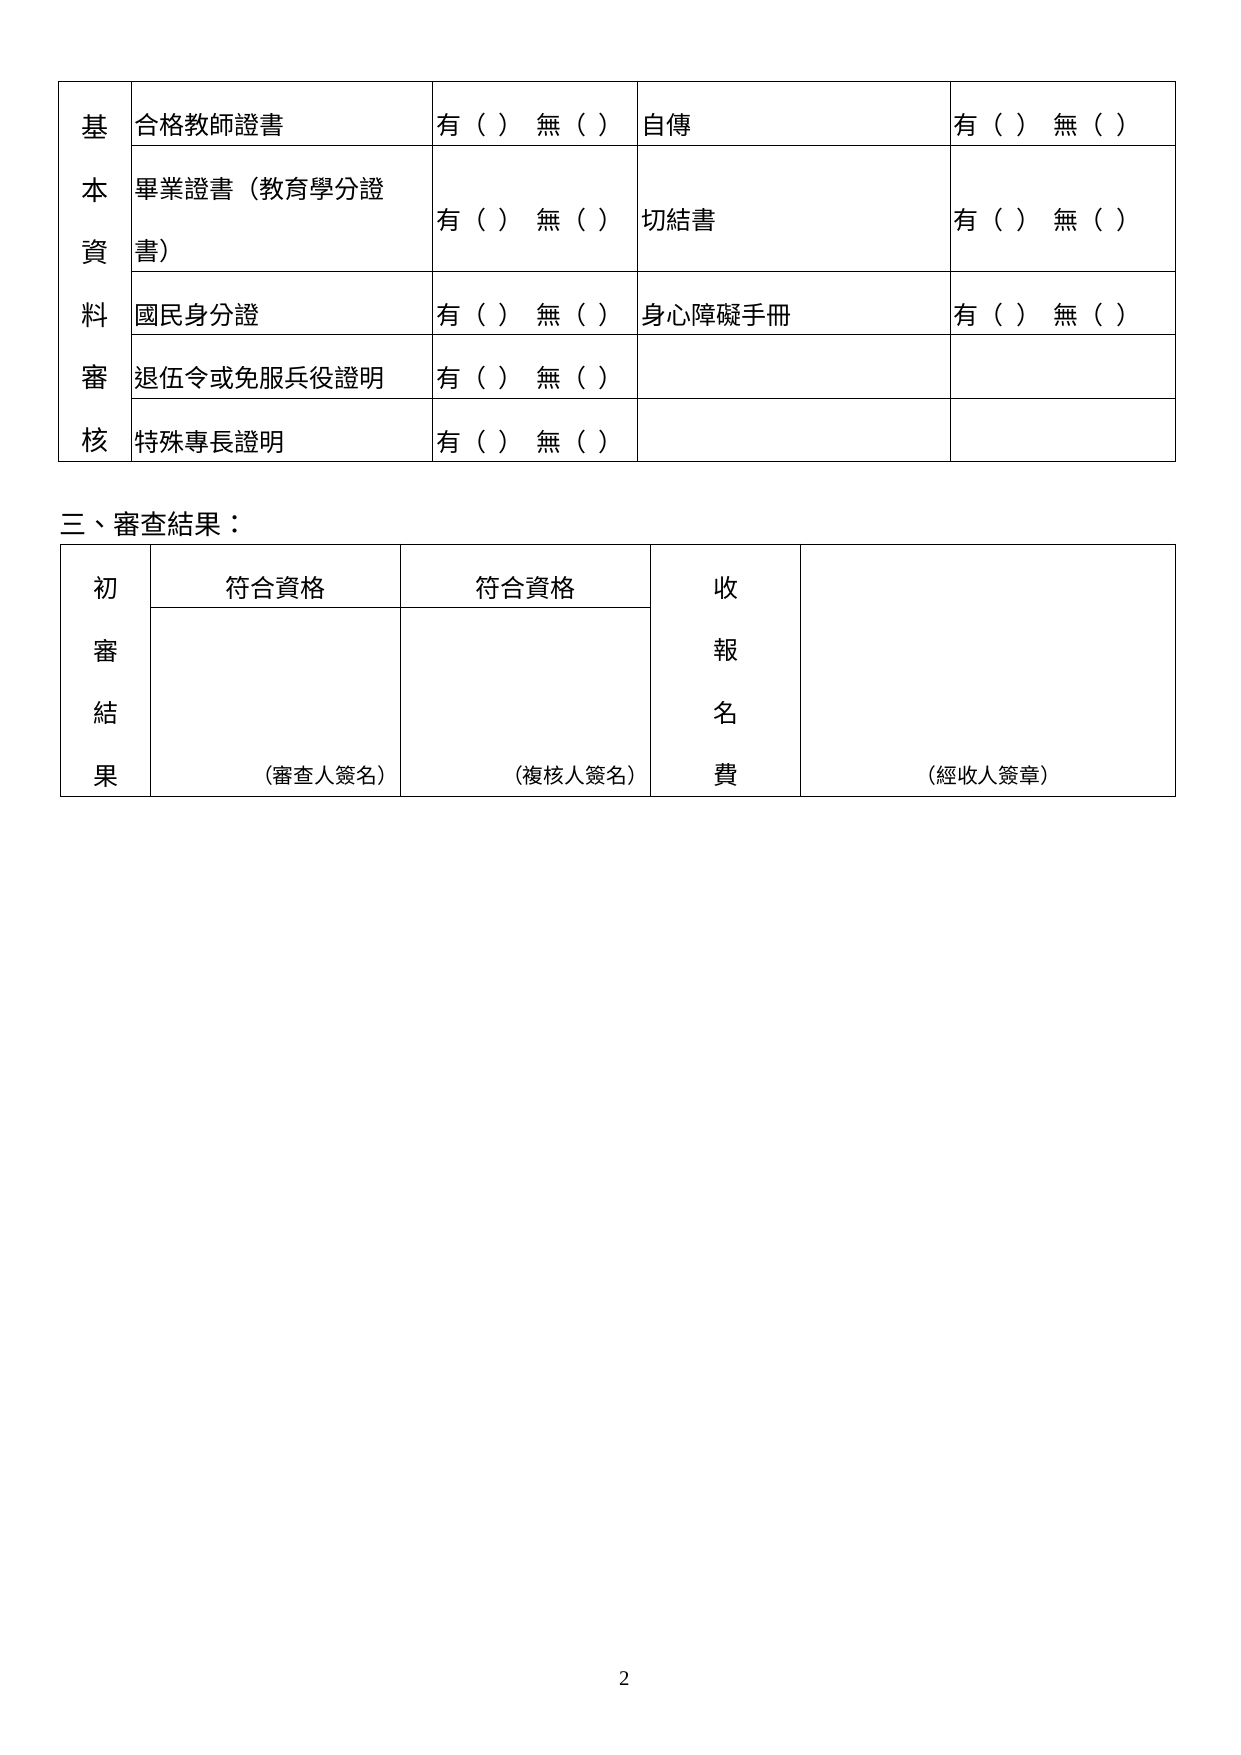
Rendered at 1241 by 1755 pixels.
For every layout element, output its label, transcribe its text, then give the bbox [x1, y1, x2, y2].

table_cell 有（ ） 無（ ） [433, 399, 637, 461]
table_header 初 審 結 果 [61, 545, 150, 796]
table_header 有（ ） 無（ ） [433, 82, 637, 144]
table_cell 有（ ） 無（ ） [951, 272, 1175, 334]
table_cell [638, 399, 950, 461]
table_cell 有（ ） 無（ ） [433, 272, 637, 334]
table_cell （複核人簽名） [401, 608, 650, 796]
table_cell 特殊專長證明 [132, 399, 432, 461]
text 三、審查結果： [59, 481, 1181, 543]
table_cell 身心障礙手冊 [638, 272, 950, 334]
table_cell 有（ ） 無（ ） [951, 146, 1175, 271]
table_header 合格教師證書 [132, 82, 432, 144]
table_header 有（ ） 無（ ） [951, 82, 1175, 144]
table_header （經收人簽章） [801, 545, 1175, 796]
table_cell 有（ ） 無（ ） [433, 146, 637, 271]
table_header 基 本 資 料 審 核 [59, 82, 131, 461]
table_cell （審查人簽名） [151, 608, 400, 796]
table_cell [638, 335, 950, 398]
table_header 符合資格 [151, 545, 400, 607]
table_header 收 報 名 費 [651, 545, 800, 796]
table_cell 國民身分證 [132, 272, 432, 334]
table_cell [951, 335, 1175, 398]
table_header 自傳 [638, 82, 950, 144]
table_cell 有（ ） 無（ ） [433, 335, 637, 398]
table_cell 畢業證書（教育學分證書） [132, 146, 432, 271]
table_cell 退伍令或免服兵役證明 [132, 335, 432, 398]
table_cell [951, 399, 1175, 461]
table_cell 切結書 [638, 146, 950, 271]
table_header 符合資格 [401, 545, 650, 607]
